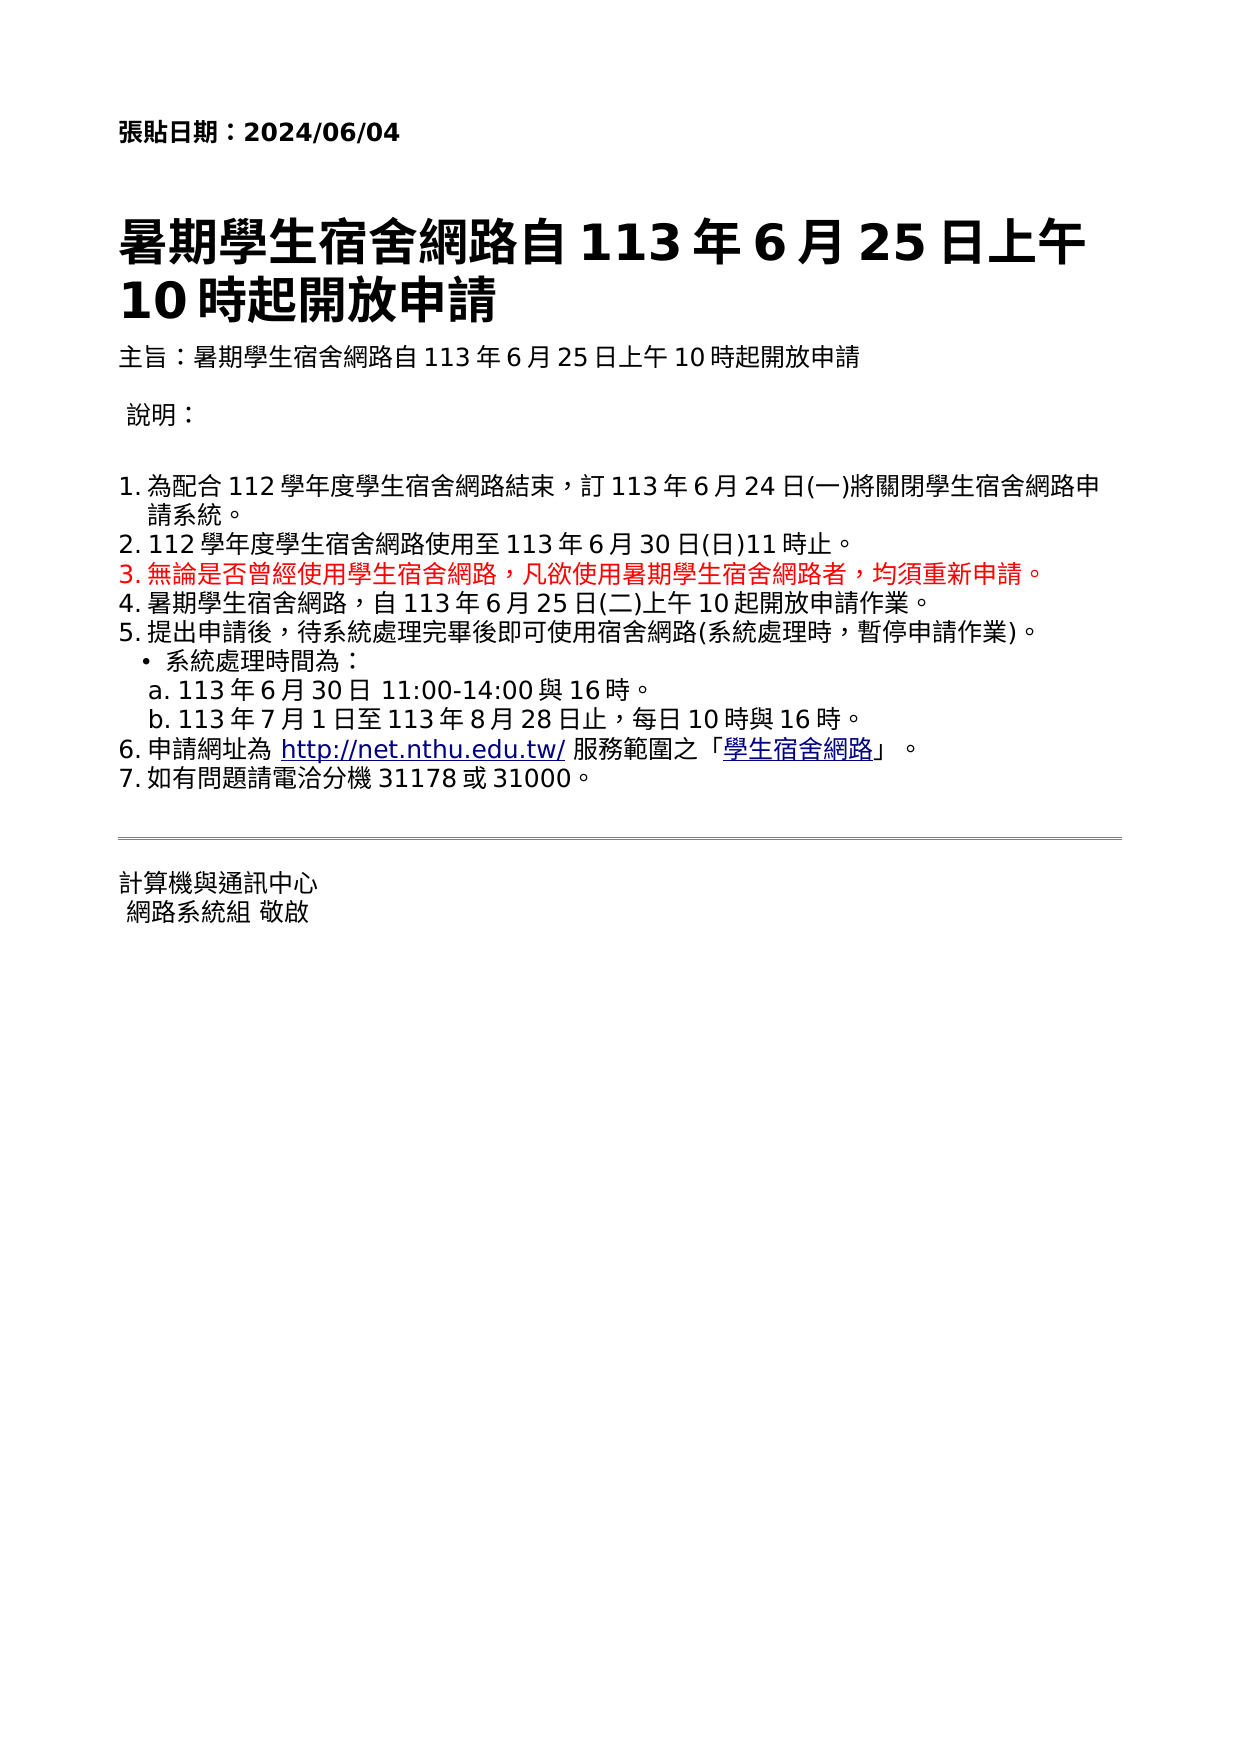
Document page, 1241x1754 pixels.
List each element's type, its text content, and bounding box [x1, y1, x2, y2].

list 系統處理時間為： [142, 647, 1122, 677]
text 計算機與通訊中心 網路系統組 敬啟 [118, 869, 1122, 927]
list 暑期學生宿舍網路，自113年6月25日(二)上午10起開放申請作業。 [118, 589, 1122, 618]
list 無論是否曾經使用學生宿舍網路，凡欲使用暑期學生宿舍網路者，均須重新申請。 [118, 560, 1122, 589]
text 主旨：暑期學生宿舍網路自113年6月25日上午10時起開放申請 說明： [118, 343, 1122, 430]
list 如有問題請電洽分機31178或31000。 [118, 764, 1122, 793]
list 申請網址為 http://net.nthu.edu.tw/ 服務範圍之「學生宿舍網路」。 [118, 735, 1122, 764]
list 提出申請後，待系統處理完畢後即可使用宿舍網路(系統處理時，暫停申請作業)。 [118, 618, 1122, 647]
subtitle 暑期學生宿舍網路自113年6月25日上午10時起開放申請 [118, 214, 1122, 330]
text 張貼日期：2024/06/04 [118, 118, 1122, 176]
list 為配合112學年度學生宿舍網路結束，訂113年6月24日(一)將關閉學生宿舍網路申請系統。 [118, 472, 1122, 531]
list 112學年度學生宿舍網路使用至113年6月30日(日)11時止。 [118, 531, 1122, 560]
list 113年7月1日至113年8月28日止，每日10時與16時。 [148, 706, 1122, 735]
list 113年6月30日 11:00-14:00與16時。 [148, 677, 1122, 706]
